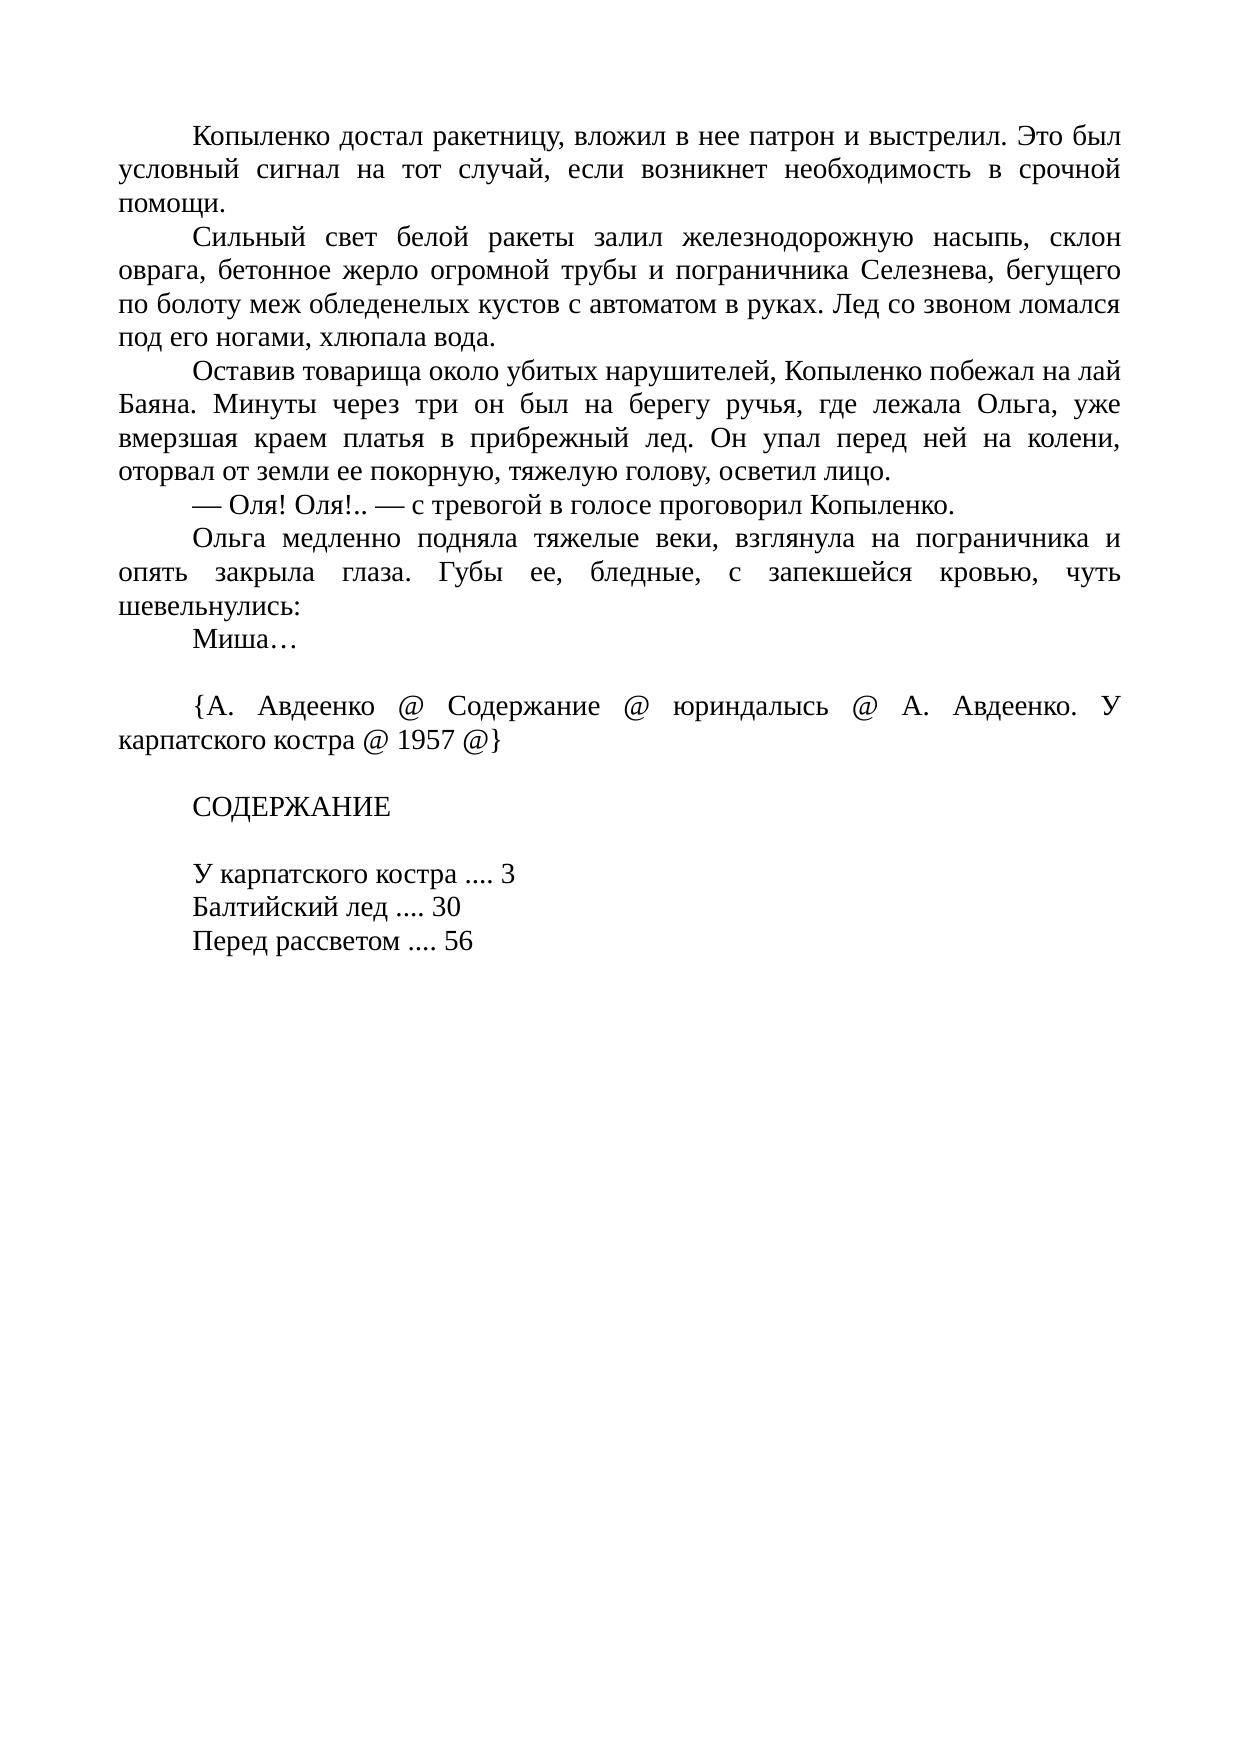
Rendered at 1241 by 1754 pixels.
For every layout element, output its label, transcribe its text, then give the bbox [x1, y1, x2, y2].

text Миша… [118, 621, 1122, 655]
text Копыленко достал ракетницу, вложил в нее патрон и выстрелил. Это был условный сигнал на тот случай, если возникнет необходимость в срочной помощи. [118, 118, 1122, 219]
text У карпатского костра .... 3 [118, 856, 1122, 889]
text СОДЕРЖАНИЕ [118, 789, 1122, 822]
text {А. Авдеенко @ Содержание @ юриндалысь @ А. Авдеенко. У карпатского костра @ 1957 @} [118, 688, 1122, 755]
text Оставив товарища около убитых нарушителей, Копыленко побежал на лай Баяна. Минуты через три он был на берегу ручья, где лежала Ольга, уже вмерзшая краем платья в прибрежный лед. Он упал перед ней на колени, оторвал от земли ее покорную, тяжелую голову, осветил лицо. [118, 353, 1122, 487]
text Ольга медленно подняла тяжелые веки, взглянула на пограничника и опять закрыла глаза. Губы ее, бледные, с запекшейся кровью, чуть шевельнулись: [118, 521, 1122, 621]
text Перед рассветом .... 56 [118, 923, 1122, 957]
text Балтийский лед .... 30 [118, 889, 1122, 923]
text Сильный свет белой ракеты залил железнодорожную насыпь, склон оврага, бетонное жерло огромной трубы и пограничника Селезнева, бегущего по болоту меж обледенелых кустов с автоматом в руках. Лед со звоном ломался под его ногами, хлюпала вода. [118, 219, 1122, 353]
text — Оля! Оля!.. — с тревогой в голосе проговорил Копыленко. [118, 487, 1122, 521]
